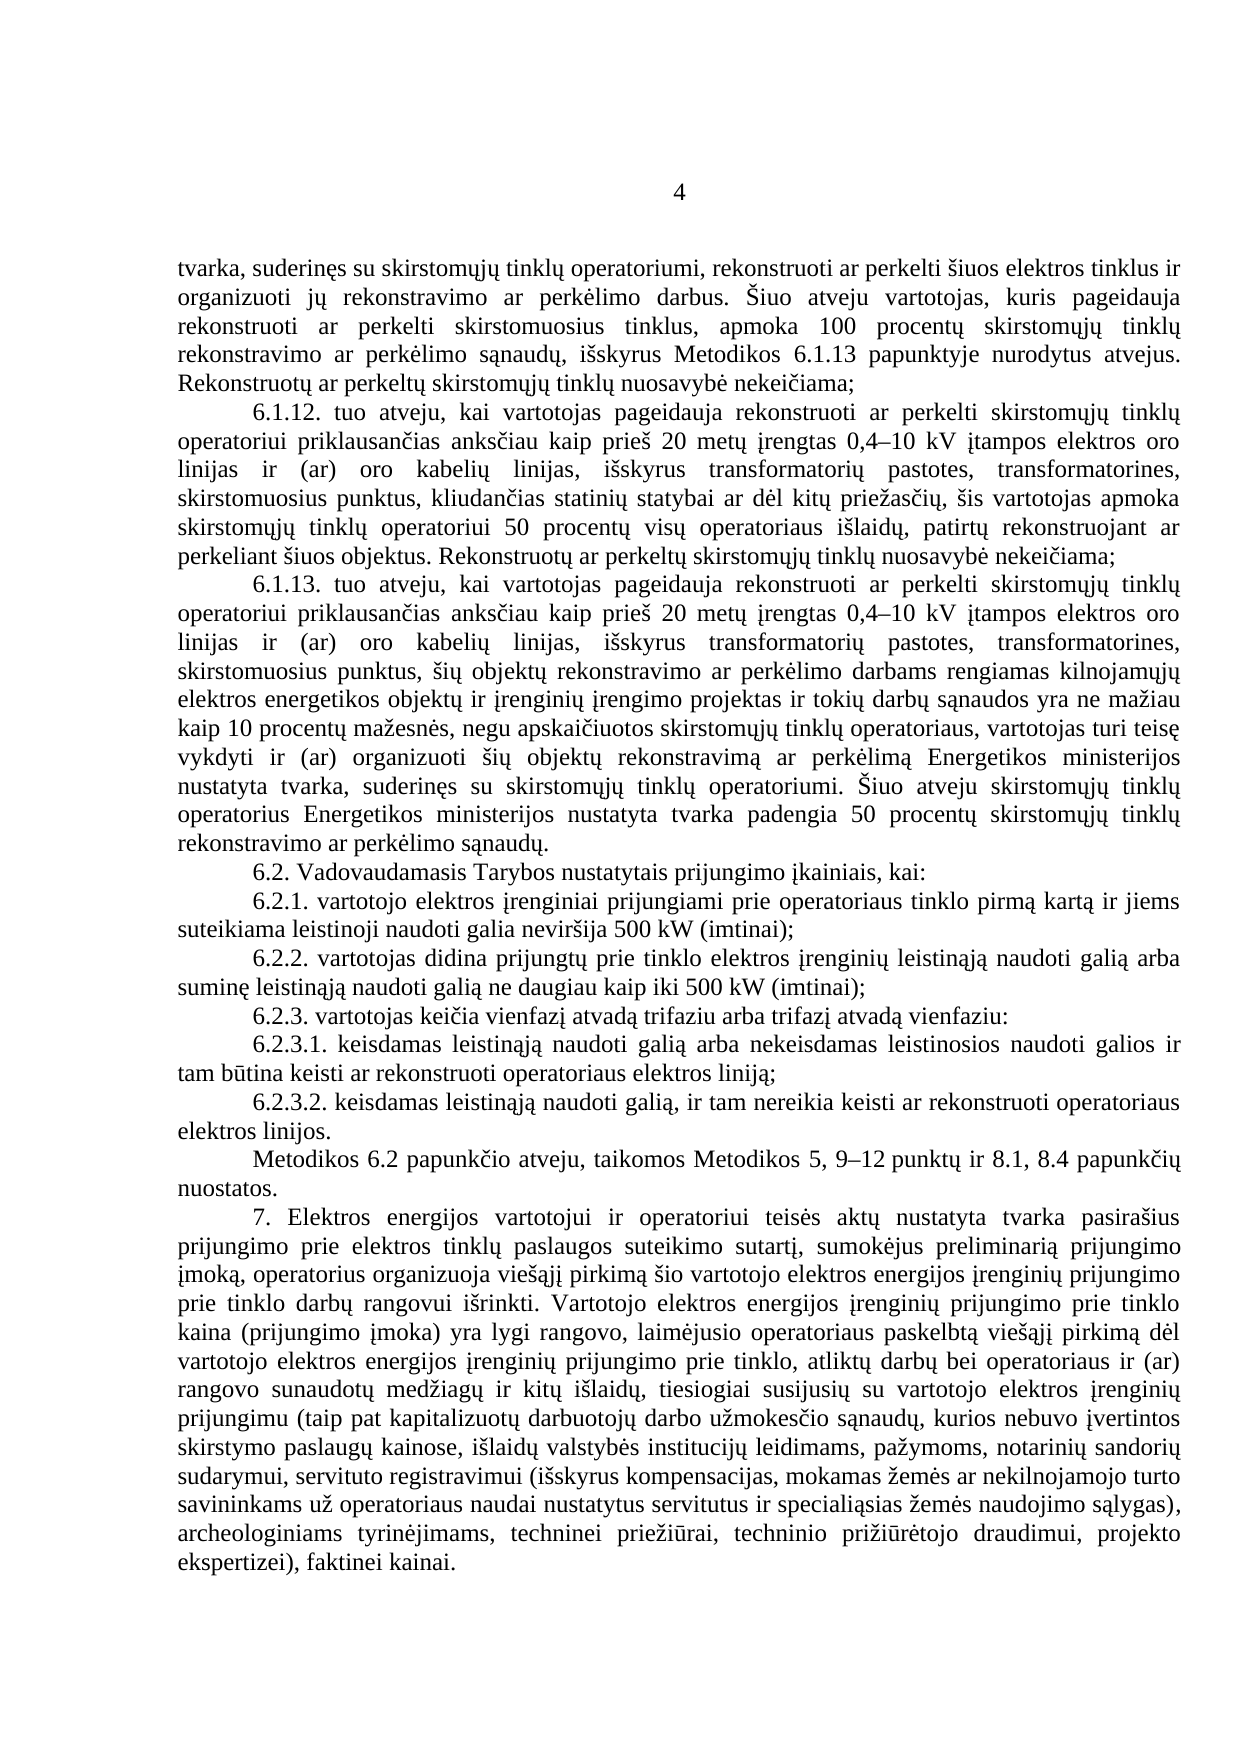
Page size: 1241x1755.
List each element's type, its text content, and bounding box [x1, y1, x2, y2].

text 7. Elektros energijos vartotojui ir operatoriui teisės aktų nustatyta tvarka pasirašius prijungimo prie elektros tinklų paslaugos suteikimo sutartį, sumokėjus preliminarią prijungimo įmoką, operatorius organizuoja viešąjį pirkimą šio vartotojo elektros energijos įrenginių prijungimo prie tinklo darbų rangovui išrinkti. Vartotojo elektros energijos įrenginių prijungimo prie tinklo kaina (prijungimo įmoka) yra lygi rangovo, laimėjusio operatoriaus paskelbtą viešąjį pirkimą dėl vartotojo elektros energijos įrenginių prijungimo prie tinklo, atliktų darbų bei operatoriaus ir (ar) rangovo sunaudotų medžiagų ir kitų išlaidų, tiesiogiai susijusių su vartotojo elektros įrenginių prijungimu (taip pat kapitalizuotų darbuotojų darbo užmokesčio sąnaudų, kurios nebuvo įvertintos skirstymo paslaugų kainose, išlaidų valstybės institucijų leidimams, pažymoms, notarinių sandorių sudarymui, servituto registravimui (išskyrus kompensacijas, mokamas žemės ar nekilnojamojo turto savininkams už operatoriaus naudai nustatytus servitutus ir specialiąsias žemės naudojimo sąlygas), archeologiniams tyrinėjimams, techninei priežiūrai, techninio prižiūrėtojo draudimui, projekto ekspertizei), faktinei kainai. [177, 1202, 1181, 1576]
text 6.2.3. vartotojas keičia vienfazį atvadą trifaziu arba trifazį atvadą vienfaziu: [177, 1001, 1181, 1029]
text 6.1.13. tuo atveju, kai vartotojas pageidauja rekonstruoti ar perkelti skirstomųjų tinklų operatoriui priklausančias anksčiau kaip prieš 20 metų įrengtas 0,4–10 kV įtampos elektros oro linijas ir (ar) oro kabelių linijas, išskyrus transformatorių pastotes, transformatorines, skirstomuosius punktus, šių objektų rekonstravimo ar perkėlimo darbams rengiamas kilnojamųjų elektros energetikos objektų ir įrenginių įrengimo projektas ir tokių darbų sąnaudos yra ne mažiau kaip 10 procentų mažesnės, negu apskaičiuotos skirstomųjų tinklų operatoriaus, vartotojas turi teisę vykdyti ir (ar) organizuoti šių objektų rekonstravimą ar perkėlimą Energetikos ministerijos nustatyta tvarka, suderinęs su skirstomųjų tinklų operatoriumi. Šiuo atveju skirstomųjų tinklų operatorius Energetikos ministerijos nustatyta tvarka padengia 50 procentų skirstomųjų tinklų rekonstravimo ar perkėlimo sąnaudų. [177, 569, 1181, 857]
text 6.2. Vadovaudamasis Tarybos nustatytais prijungimo įkainiais, kai: [177, 857, 1181, 886]
text 6.1.12. tuo atveju, kai vartotojas pageidauja rekonstruoti ar perkelti skirstomųjų tinklų operatoriui priklausančias anksčiau kaip prieš 20 metų įrengtas 0,4–10 kV įtampos elektros oro linijas ir (ar) oro kabelių linijas, išskyrus transformatorių pastotes, transformatorines, skirstomuosius punktus, kliudančias statinių statybai ar dėl kitų priežasčių, šis vartotojas apmoka skirstomųjų tinklų operatoriui 50 procentų visų operatoriaus išlaidų, patirtų rekonstruojant ar perkeliant šiuos objektus. Rekonstruotų ar perkeltų skirstomųjų tinklų nuosavybė nekeičiama; [177, 397, 1181, 569]
text 6.2.1. vartotojo elektros įrenginiai prijungiami prie operatoriaus tinklo pirmą kartą ir jiems suteikiama leistinoji naudoti galia neviršija 500 kW (imtinai); [177, 886, 1181, 943]
text 6.2.2. vartotojas didina prijungtų prie tinklo elektros įrenginių leistinąją naudoti galią arba suminę leistinąją naudoti galią ne daugiau kaip iki 500 kW (imtinai); [177, 943, 1181, 1001]
text tvarka, suderinęs su skirstomųjų tinklų operatoriumi, rekonstruoti ar perkelti šiuos elektros tinklus ir organizuoti jų rekonstravimo ar perkėlimo darbus. Šiuo atveju vartotojas, kuris pageidauja rekonstruoti ar perkelti skirstomuosius tinklus, apmoka 100 procentų skirstomųjų tinklų rekonstravimo ar perkėlimo sąnaudų, išskyrus Metodikos 6.1.13 papunktyje nurodytus atvejus. Rekonstruotų ar perkeltų skirstomųjų tinklų nuosavybė nekeičiama; [177, 253, 1181, 397]
text 6.2.3.1. keisdamas leistinąją naudoti galią arba nekeisdamas leistinosios naudoti galios ir tam būtina keisti ar rekonstruoti operatoriaus elektros liniją; [177, 1029, 1181, 1087]
text Metodikos 6.2 papunkčio atveju, taikomos Metodikos 5, 9–12 punktų ir 8.1, 8.4 papunkčių nuostatos. [177, 1144, 1181, 1202]
text 6.2.3.2. keisdamas leistinąją naudoti galią, ir tam nereikia keisti ar rekonstruoti operatoriaus elektros linijos. [177, 1087, 1181, 1144]
